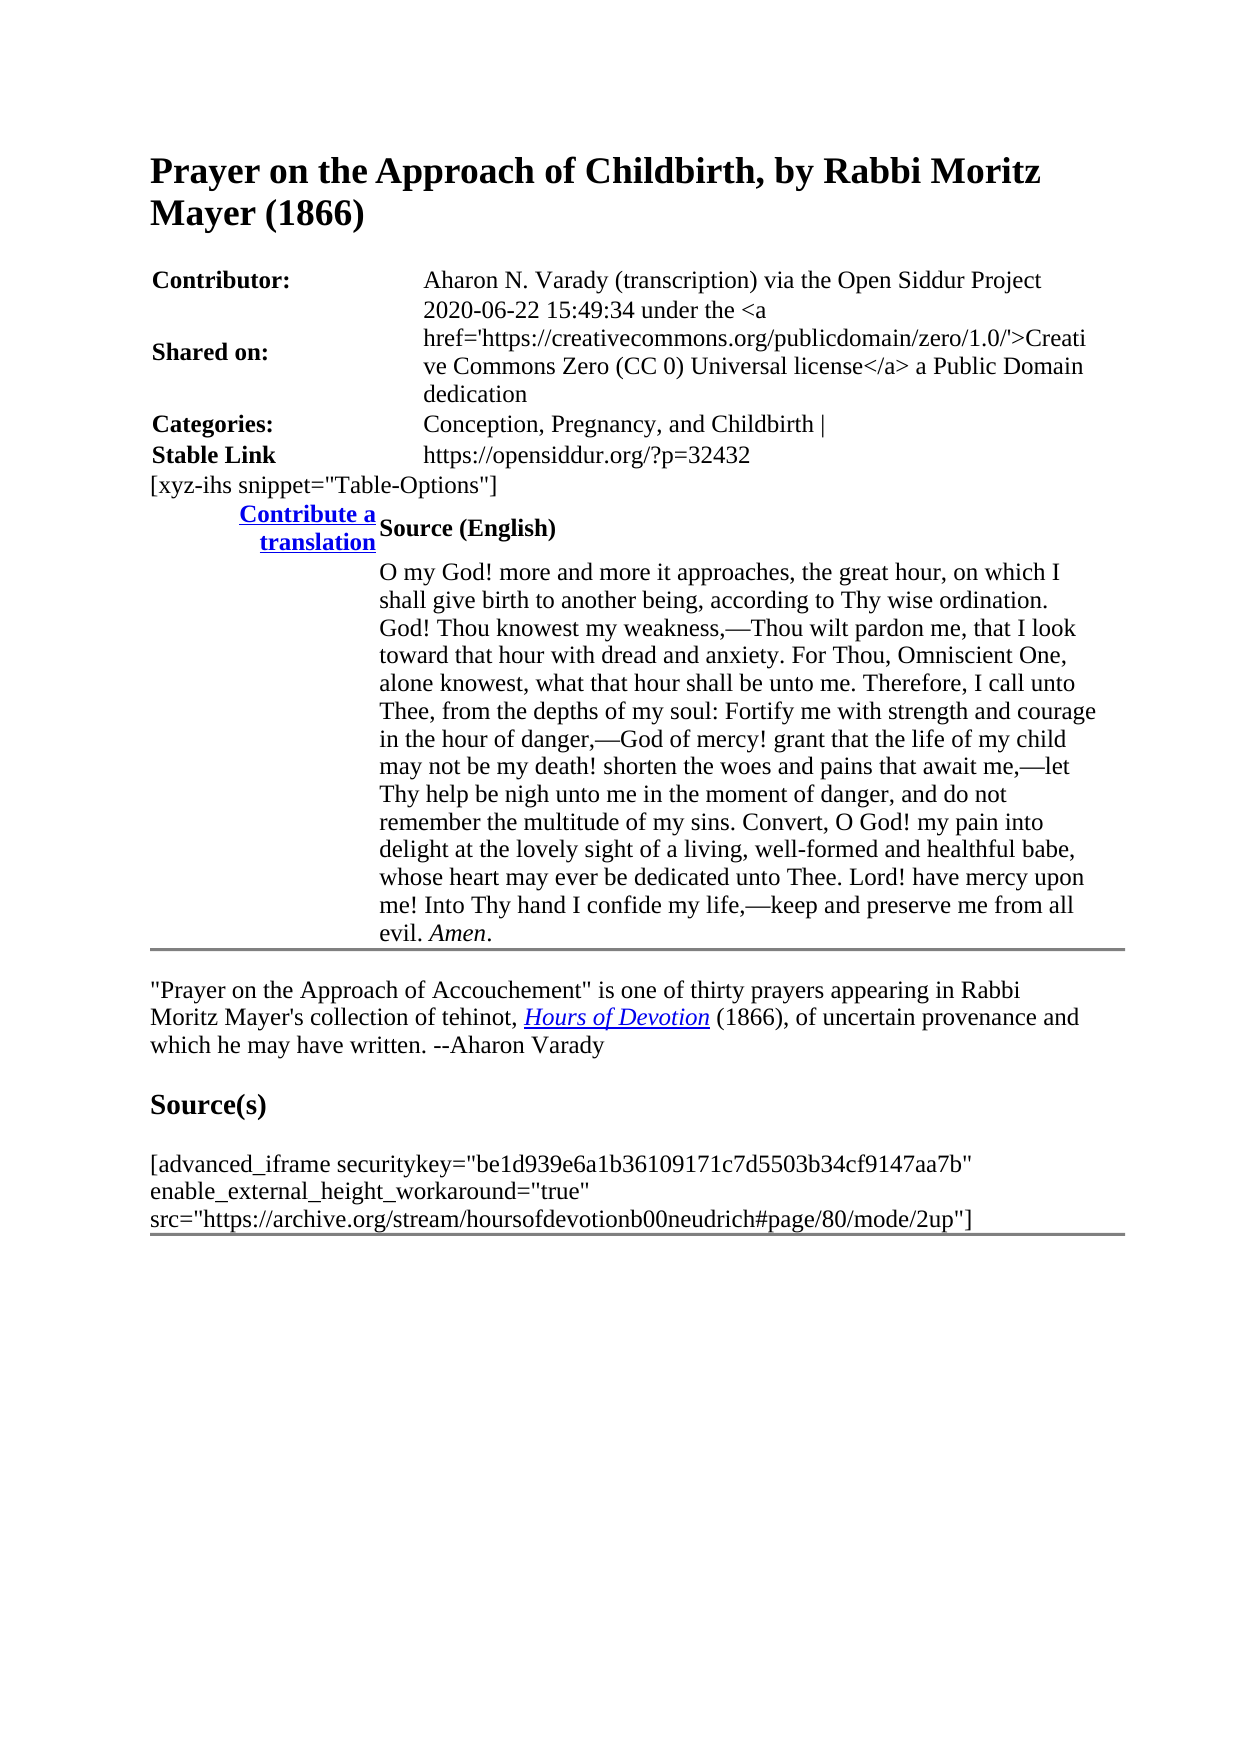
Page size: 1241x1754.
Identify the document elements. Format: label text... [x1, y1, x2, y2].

table_cell O my God! more and more it approaches, the great hour, on which I shall give birth to another being, according to Thy wise ordination. God! Thou knowest my weakness,—Thou wilt pardon me, that I look toward that hour with dread and anxiety. For Thou, Omniscient One, alone knowest, what that hour shall be unto me. Therefore, I call unto Thee, from the depths of my soul: Fortify me with strength and courage in the hour of danger,—God of mercy! grant that the life of my child may not be my death! shorten the woes and pains that await me,—let Thy help be nigh unto me in the moment of danger, and do not remember the multitude of my sins. Convert, O God! my pain into delight at the lovely sight of a living, well-formed and healthful babe, whose heart may ever be dedicated unto Thee. Lord! have mercy upon me! Into Thy hand I confide my life,—keep and preserve me from all evil. Amen. [378, 557, 1105, 948]
table_cell Categories: [150, 409, 421, 440]
subtitle Prayer on the Approach of Childbirth, by Rabbi Moritz Mayer (1866) [150, 150, 1090, 233]
table_header Source (English) [378, 499, 1105, 557]
table_cell [135, 557, 377, 948]
text "Prayer on the Approach of Accouchement" is one of thirty prayers appearing in Rabbi Moritz Mayer's collection of tehinot, Hours of Devotion (1866), of uncertain provenance and which he may have written. --Aharon Varady [150, 976, 1090, 1059]
text [advanced_iframe securitykey="be1d939e6a1b36109171c7d5503b34cf9147aa7b" enable_external_height_workaround="true" src="https://archive.org/stream/hoursofdevotionb00neudrich#page/80/mode/2up"] [150, 1150, 1090, 1232]
text [xyz-ihs snippet="Table-Options"] [150, 471, 1090, 498]
table_cell Shared on: [150, 295, 421, 409]
table_header Contribute a translation [135, 499, 377, 557]
table_header Aharon N. Varady (transcription) via the Open Siddur Project [421, 264, 1090, 295]
table_cell https://opensiddur.org/?p=32432 [421, 440, 1090, 471]
table_header Contributor: [150, 264, 421, 295]
table_cell Conception, Pregnancy, and Childbirth | [421, 409, 1090, 440]
subtitle Source(s) [150, 1088, 1090, 1120]
table_cell 2020-06-22 15:49:34 under the <a href='https://creativecommons.org/publicdomain/zero/1.0/'>Creative Commons Zero (CC 0) Universal license</a> a Public Domain dedication [421, 295, 1090, 409]
text [150, 1236, 1090, 1261]
table_cell Stable Link [150, 440, 421, 471]
